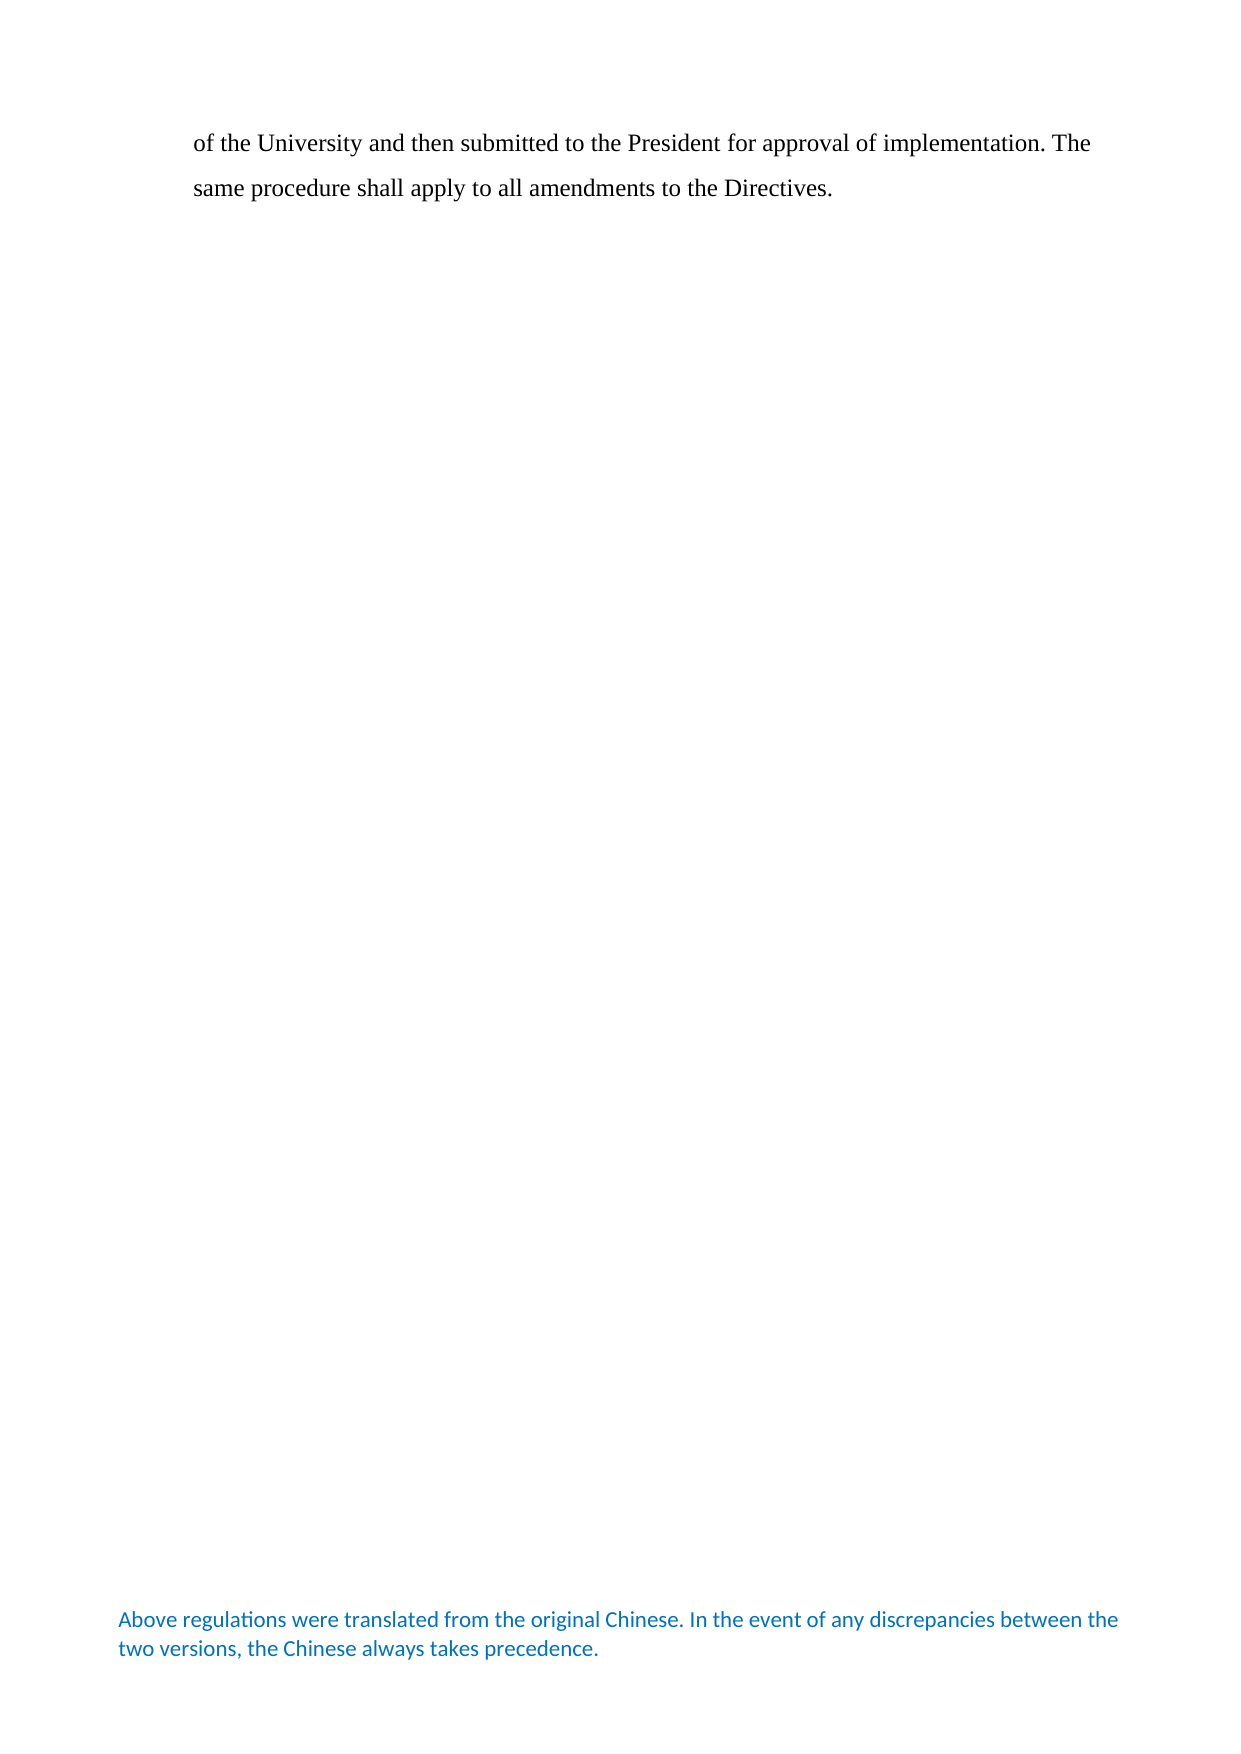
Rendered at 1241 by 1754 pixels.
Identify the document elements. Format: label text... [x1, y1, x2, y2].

list of the University and then submitted to the President for approval of implementation. The same procedure shall apply to all amendments to the Directives. [118, 123, 1122, 206]
